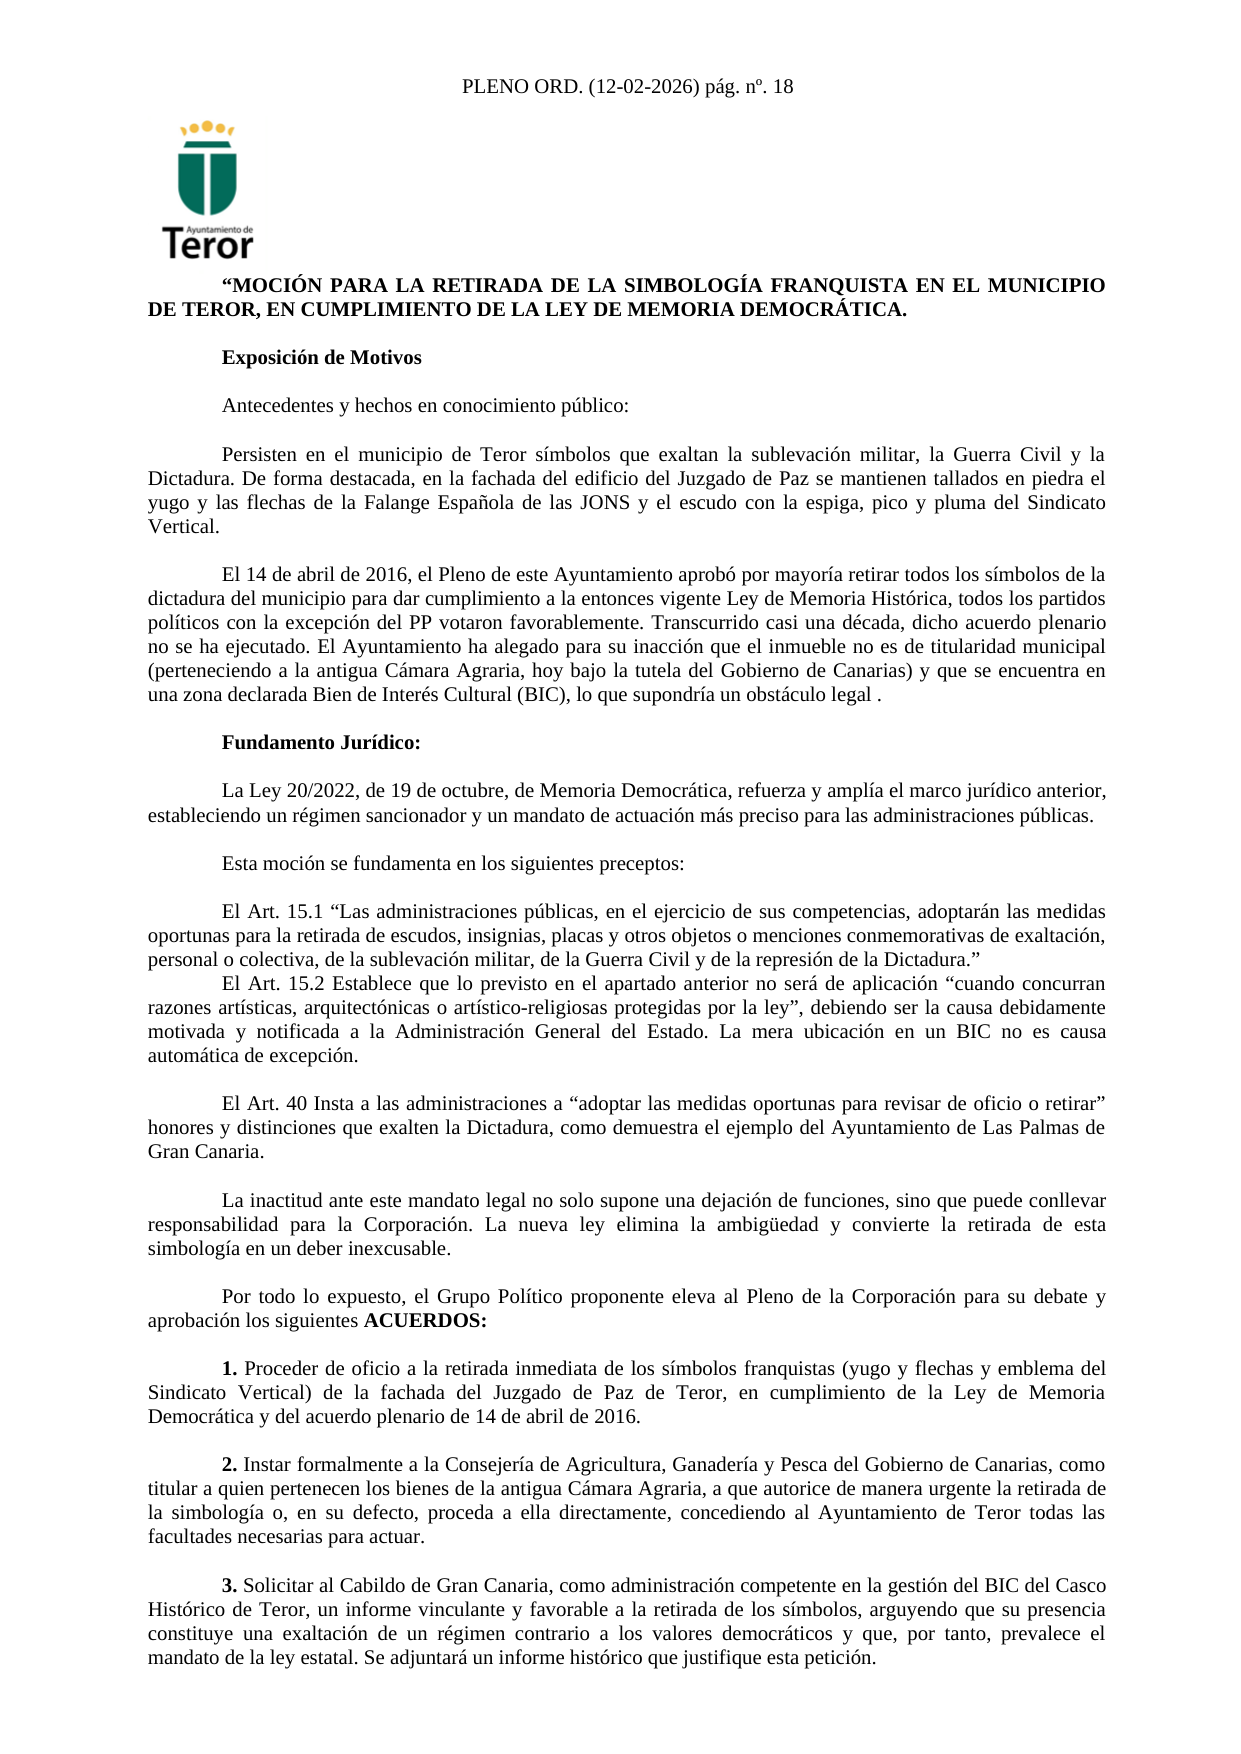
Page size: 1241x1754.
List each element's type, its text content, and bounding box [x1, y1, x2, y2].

text La inactitud ante este mandato legal no solo supone una dejación de funciones, sino que puede conllevar responsabilidad para la Corporación. La nueva ley elimina la ambigüedad y convierte la retirada de esta simbología en un deber inexcusable. [148, 1187, 1107, 1260]
text 2. Instar formalmente a la Consejería de Agricultura, Ganadería y Pesca del Gobierno de Canarias, como titular a quien pertenecen los bienes de la antigua Cámara Agraria, a que autorice de manera urgente la retirada de la simbología o, en su defecto, proceda a ella directamente, concediendo al Ayuntamiento de Teror todas las facultades necesarias para actuar. [148, 1452, 1107, 1548]
text El Art. 15.1 “Las administraciones públicas, en el ejercicio de sus competencias, adoptarán las medidas oportunas para la retirada de escudos, insignias, placas y otros objetos o menciones conmemorativas de exaltación, personal o colectiva, de la sublevación militar, de la Guerra Civil y de la represión de la Dictadura.” [148, 899, 1107, 971]
text Por todo lo expuesto, el Grupo Político proponente eleva al Pleno de la Corporación para su debate y aprobación los siguientes ACUERDOS: [148, 1284, 1107, 1332]
text El 14 de abril de 2016, el Pleno de este Ayuntamiento aprobó por mayoría retirar todos los símbolos de la dictadura del municipio para dar cumplimiento a la entonces vigente Ley de Memoria Histórica, todos los partidos políticos con la excepción del PP votaron favorablemente. Transcurrido casi una década, dicho acuerdo plenario no se ha ejecutado. El Ayuntamiento ha alegado para su inacción que el inmueble no es de titularidad municipal (perteneciendo a la antigua Cámara Agraria, hoy bajo la tutela del Gobierno de Canarias) y que se encuentra en una zona declarada Bien de Interés Cultural (BIC), lo que supondría un obstáculo legal . [148, 562, 1107, 706]
text Exposición de Motivos [148, 345, 1107, 369]
text Fundamento Jurídico: [148, 730, 1107, 754]
text 3. Solicitar al Cabildo de Gran Canaria, como administración competente en la gestión del BIC del Casco Histórico de Teror, un informe vinculante y favorable a la retirada de los símbolos, arguyendo que su presencia constituye una exaltación de un régimen contrario a los valores democráticos y que, por tanto, prevalece el mandato de la ley estatal. Se adjuntará un informe histórico que justifique esta petición. [148, 1572, 1107, 1669]
text La Ley 20/2022, de 19 de octubre, de Memoria Democrática, refuerza y amplía el marco jurídico anterior, estableciendo un régimen sancionador y un mandato de actuación más preciso para las administraciones públicas. [148, 778, 1107, 827]
text 1. Proceder de oficio a la retirada inmediata de los símbolos franquistas (yugo y flechas y emblema del Sindicato Vertical) de la fachada del Juzgado de Paz de Teror, en cumplimiento de la Ley de Memoria Democrática y del acuerdo plenario de 14 de abril de 2016. [148, 1356, 1107, 1428]
text Esta moción se fundamenta en los siguientes preceptos: [148, 851, 1107, 875]
text El Art. 15.2 Establece que lo previsto en el apartado anterior no será de aplicación “cuando concurran razones artísticas, arquitectónicas o artístico-religiosas protegidas por la ley”, debiendo ser la causa debidamente motivada y notificada a la Administración General del Estado. La mera ubicación en un BIC no es causa automática de excepción. [148, 971, 1107, 1067]
text Antecedentes y hechos en conocimiento público: [148, 393, 1107, 417]
text El Art. 40 Insta a las administraciones a “adoptar las medidas oportunas para revisar de oficio o retirar” honores y distinciones que exalten la Dictadura, como demuestra el ejemplo del Ayuntamiento de Las Palmas de Gran Canaria. [148, 1091, 1107, 1163]
text Persisten en el municipio de Teror símbolos que exaltan la sublevación militar, la Guerra Civil y la Dictadura. De forma destacada, en la fachada del edificio del Juzgado de Paz se mantienen tallados en piedra el yugo y las flechas de la Falange Española de las JONS y el escudo con la espiga, pico y pluma del Sindicato Vertical. [148, 442, 1107, 538]
text “MOCIÓN PARA LA RETIRADA DE LA SIMBOLOGÍA FRANQUISTA EN EL MUNICIPIO DE TEROR, EN CUMPLIMIENTO DE LA LEY DE MEMORIA DEMOCRÁTICA. [148, 273, 1107, 321]
